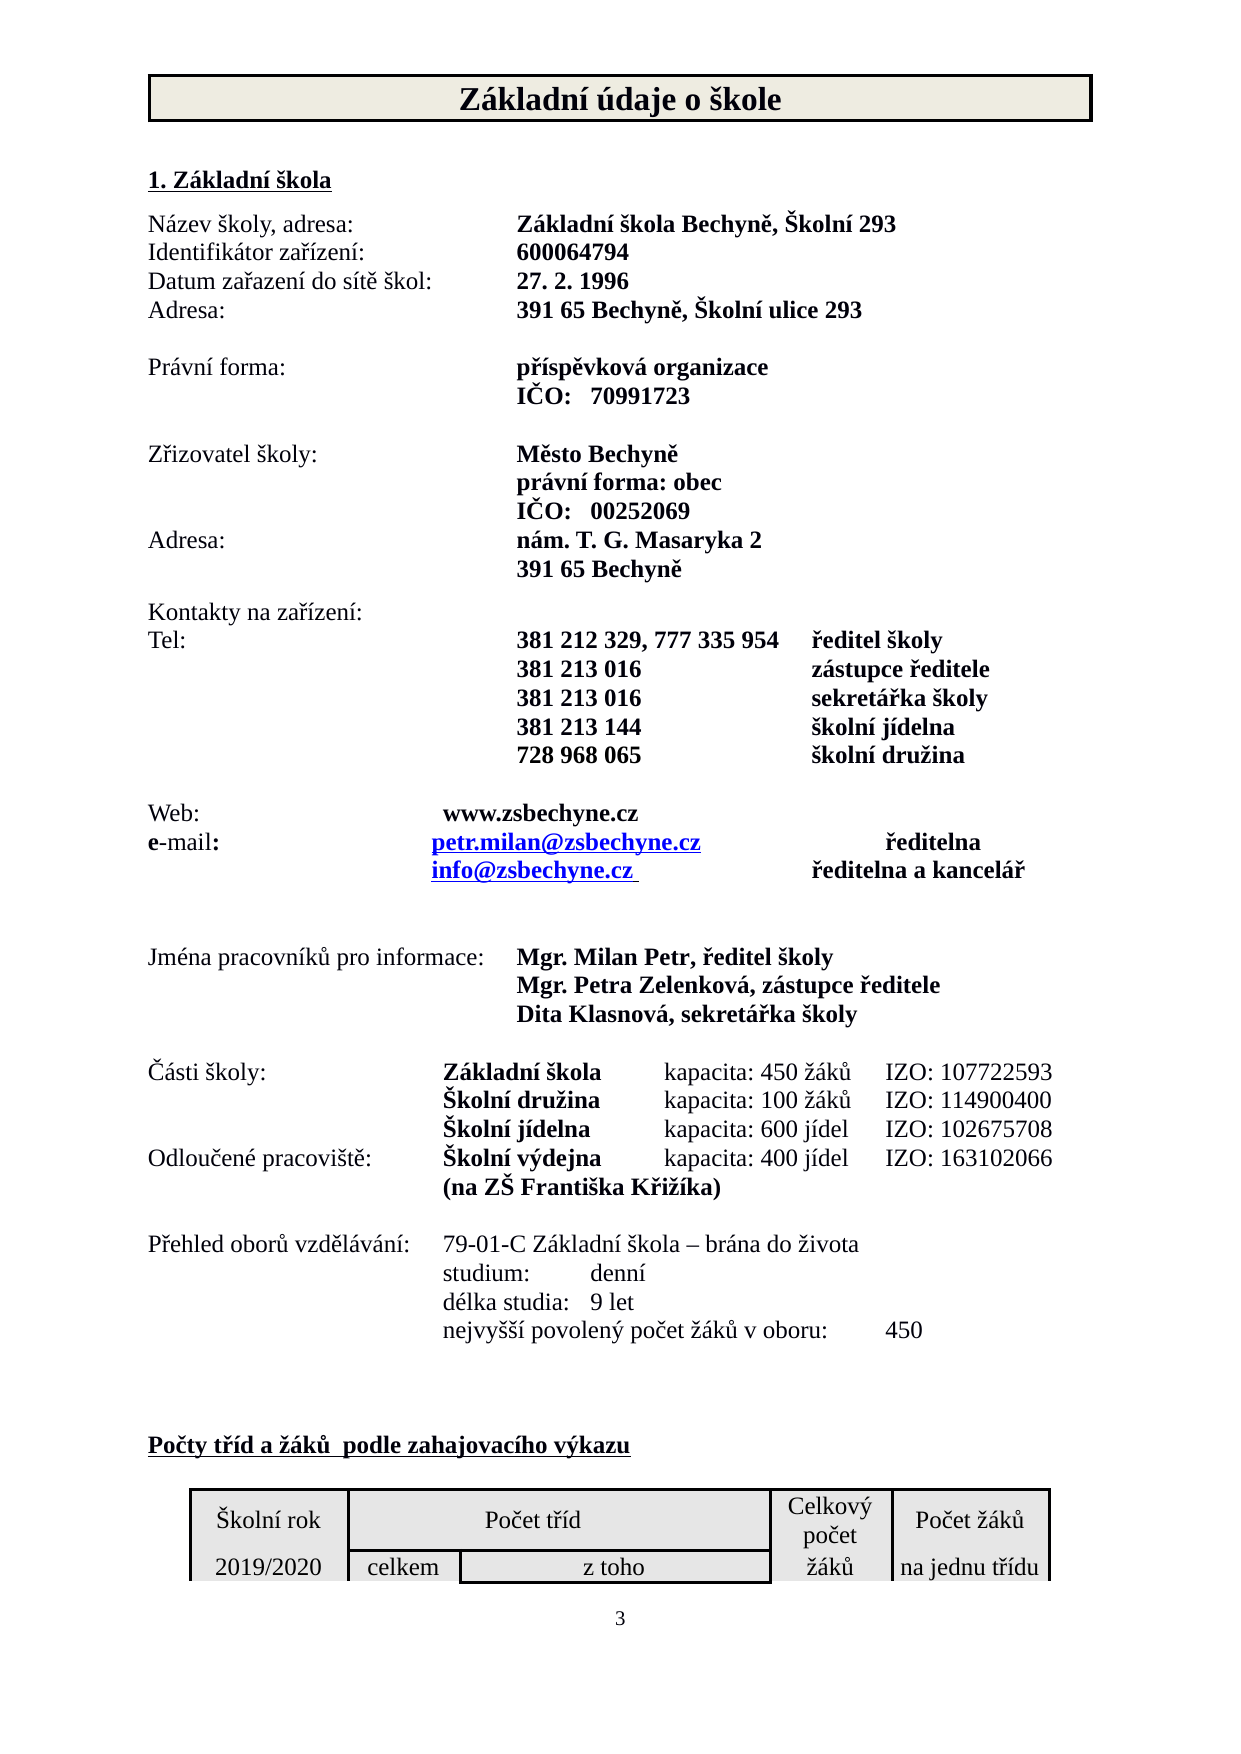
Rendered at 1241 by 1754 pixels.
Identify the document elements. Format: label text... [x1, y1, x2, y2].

subtitle e-mail: petr.milan@zsbechyne.cz ředitelna [148, 827, 1093, 856]
text Zřizovatel školy: Město Bechyně [148, 439, 1093, 467]
table_header Celkový počet [772, 1491, 891, 1549]
text Školní jídelna kapacita: 600 jídel IZO: 102675708 [148, 1114, 1093, 1143]
text Přehled oborů vzdělávání: 79-01-C Základní škola – brána do života [148, 1229, 1093, 1258]
table_header Školní rok [192, 1491, 347, 1549]
text Jména pracovníků pro informace: Mgr. Milan Petr, ředitel školy [148, 942, 1093, 971]
table_cell 2019/2020 [192, 1549, 347, 1581]
text Kontakty na zařízení: [148, 597, 1093, 626]
table_header Počet tříd [461, 1491, 605, 1549]
text info@zsbechyne.cz ředitelna a kancelář [148, 856, 1093, 884]
table_cell z toho [462, 1552, 769, 1581]
text Datum zařazení do sítě škol: 27. 2. 1996 [148, 266, 1093, 295]
text Adresa: nám. T. G. Masaryka 2 [148, 525, 1093, 554]
table_cell na jednu třídu [894, 1549, 1048, 1581]
text Web: www.zsbechyne.cz [148, 798, 1093, 827]
text 381 213 016 zástupce ředitele [148, 654, 1093, 683]
text délka studia: 9 let [148, 1287, 1093, 1316]
text 728 968 065 školní družina [148, 741, 1093, 769]
text 1. Základní škola [148, 166, 1093, 194]
text Tel: 381 212 329, 777 335 954 ředitel školy [148, 626, 1093, 654]
text (na ZŠ Františka Křižíka) [148, 1172, 1093, 1201]
text Identifikátor zařízení: 600064794 [148, 237, 1093, 266]
table_header [350, 1491, 461, 1549]
text 381 213 016 sekretářka školy [148, 683, 1093, 712]
text IČO: 00252069 [148, 496, 1093, 525]
text studium: denní [148, 1258, 1093, 1287]
table_header [605, 1491, 769, 1549]
text 381 213 144 školní jídelna [148, 712, 1093, 741]
text Název školy, adresa: Základní škola Bechyně, Školní 293 [148, 209, 1093, 237]
text Odloučené pracoviště: Školní výdejna kapacita: 400 jídel IZO: 163102066 [148, 1143, 1093, 1172]
table_cell celkem [350, 1552, 459, 1581]
text Dita Klasnová, sekretářka školy [148, 999, 1093, 1028]
text 391 65 Bechyně [148, 554, 1093, 582]
text Části školy: Základní škola kapacita: 450 žáků IZO: 107722593 [148, 1057, 1093, 1086]
text Právní forma: příspěvková organizace [148, 352, 1093, 381]
text právní forma: obec [148, 467, 1093, 496]
text Mgr. Petra Zelenková, zástupce ředitele [148, 971, 1093, 999]
subtitle Základní údaje o škole [151, 77, 1089, 119]
text Počty tříd a žáků podle zahajovacího výkazu [148, 1431, 1093, 1459]
text nejvyšší povolený počet žáků v oboru: 450 [148, 1316, 1093, 1344]
text Adresa: 391 65 Bechyně, Školní ulice 293 [148, 295, 1093, 324]
text IČO: 70991723 [148, 381, 1093, 410]
text Školní družina kapacita: 100 žáků IZO: 114900400 [148, 1086, 1093, 1114]
table_cell žáků [772, 1549, 891, 1581]
table_header Počet žáků [894, 1491, 1048, 1549]
